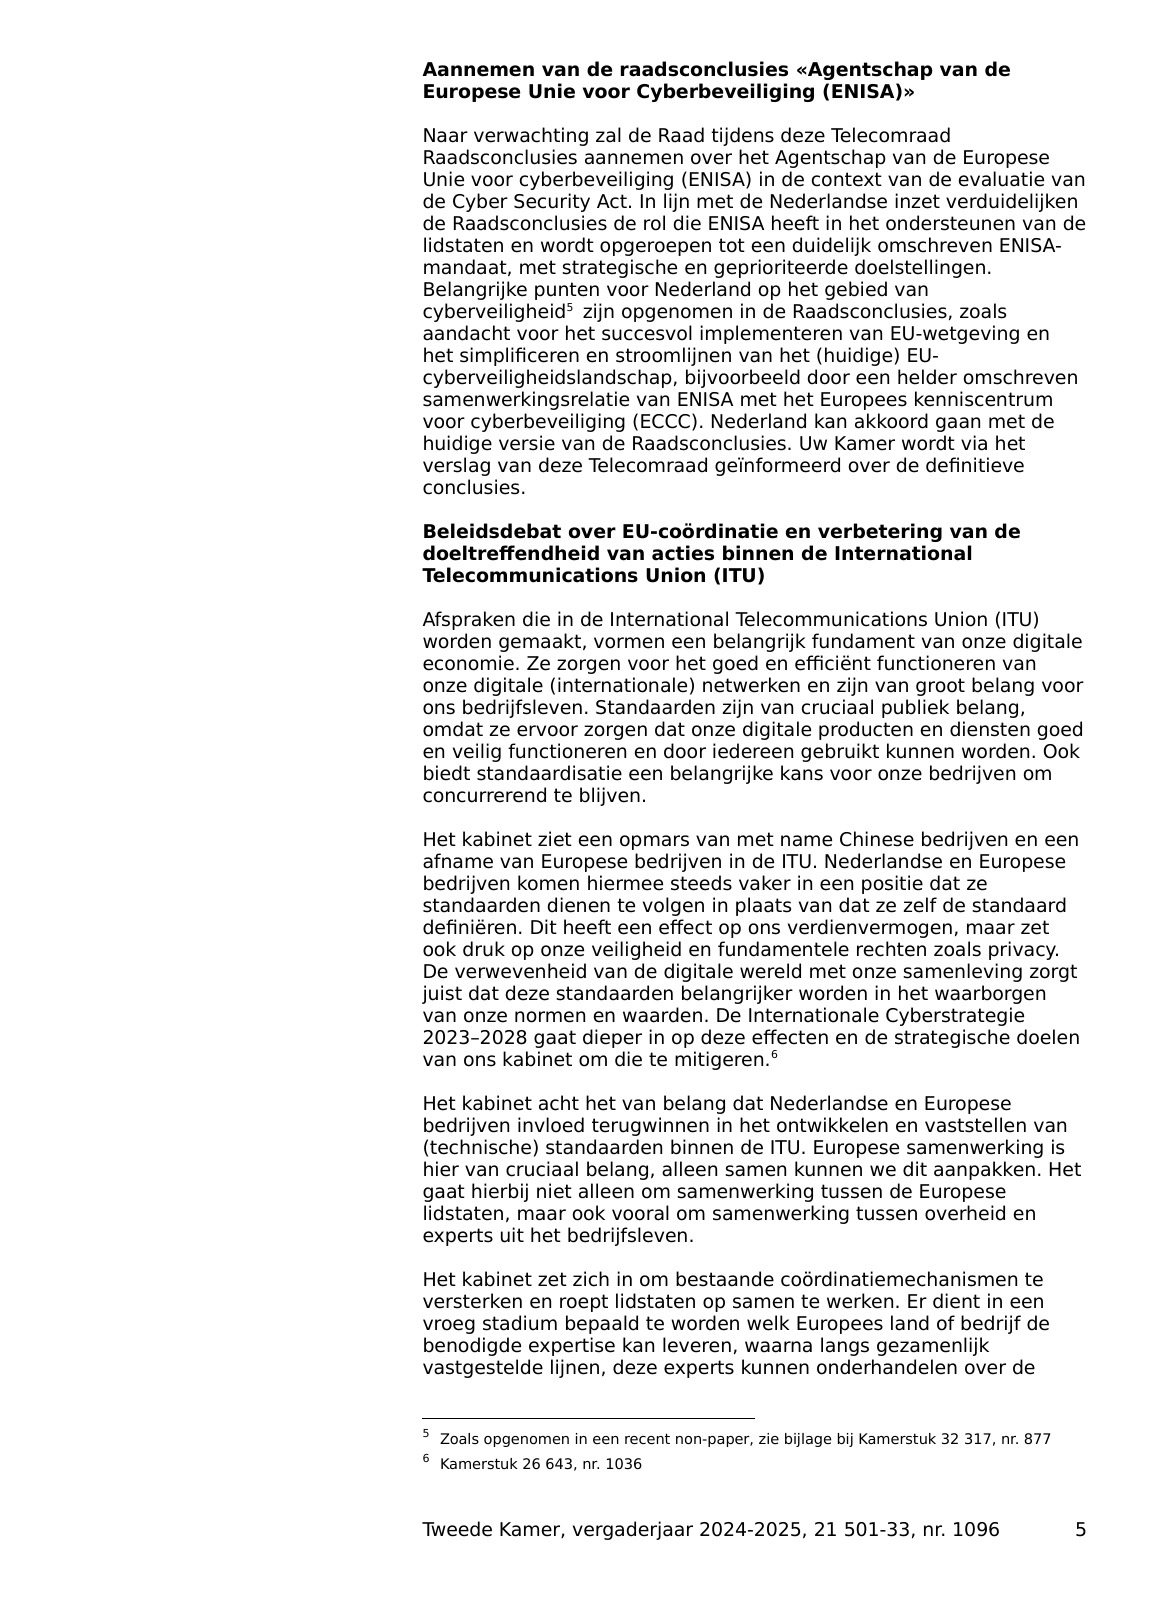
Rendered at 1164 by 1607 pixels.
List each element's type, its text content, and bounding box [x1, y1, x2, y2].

text Het kabinet ziet een opmars van met name Chinese bedrijven en een afname van Europese bedrijven in de ITU. Nederlandse en Europese bedrijven komen hiermee steeds vaker in een positie dat ze standaarden dienen te volgen in plaats van dat ze zelf de standaard definiëren. Dit heeft een effect op ons verdienvermogen, maar zet ook druk op onze veiligheid en fundamentele rechten zoals privacy. De verwevenheid van de digitale wereld met onze samenleving zorgt juist dat deze standaarden belangrijker worden in het waarborgen van onze normen en waarden. De Internationale Cyberstrategie 2023–2028 gaat dieper in op deze effecten en de strategische doelen van ons kabinet om die te mitigeren. [422, 829, 1087, 1071]
subtitle Beleidsdebat over EU-coördinatie en verbetering van de doeltreffendheid van acties binnen de International Telecommunications Union (ITU) [422, 521, 1087, 587]
text Zoals opgenomen in een recent non-paper, zie bijlage bij Kamerstuk 32 317, nr. 877 [422, 1427, 1087, 1449]
text Naar verwachting zal de Raad tijdens deze Telecomraad Raadsconclusies aannemen over het Agentschap van de Europese Unie voor cyberbeveiliging (ENISA) in de context van de evaluatie van de Cyber Security Act. In lijn met de Nederlandse inzet verduidelijken de Raadsconclusies de rol die ENISA heeft in het ondersteunen van de lidstaten en wordt opgeroepen tot een duidelijk omschreven ENISA-mandaat, met strategische en geprioriteerde doelstellingen. Belangrijke punten voor Nederland op het gebied van cyberveiligheid zijn opgenomen in de Raadsconclusies, zoals aandacht voor het succesvol implementeren van EU-wetgeving en het simplificeren en stroomlijnen van het (huidige) EU-cyberveiligheidslandschap, bijvoorbeeld door een helder omschreven samenwerkingsrelatie van ENISA met het Europees kenniscentrum voor cyberbeveiliging (ECCC). Nederland kan akkoord gaan met de huidige versie van de Raadsconclusies. Uw Kamer wordt via het verslag van deze Telecomraad geïnformeerd over de definitieve conclusies. [422, 125, 1087, 499]
text Het kabinet acht het van belang dat Nederlandse en Europese bedrijven invloed terugwinnen in het ontwikkelen en vaststellen van (technische) standaarden binnen de ITU. Europese samenwerking is hier van cruciaal belang, alleen samen kunnen we dit aanpakken. Het gaat hierbij niet alleen om samenwerking tussen de Europese lidstaten, maar ook vooral om samenwerking tussen overheid en experts uit het bedrijfsleven. [422, 1093, 1087, 1247]
text Het kabinet zet zich in om bestaande coördinatiemechanismen te versterken en roept lidstaten op samen te werken. Er dient in een vroeg stadium bepaald te worden welk Europees land of bedrijf de benodigde expertise kan leveren, waarna langs gezamenlijk vastgestelde lijnen, deze experts kunnen onderhandelen over de [422, 1269, 1087, 1379]
subtitle Aannemen van de raadsconclusies «Agentschap van de Europese Unie voor Cyberbeveiliging (ENISA)» [422, 59, 1087, 103]
text Kamerstuk 26 643, nr. 1036 [422, 1452, 1087, 1474]
text Afspraken die in de International Telecommunications Union (ITU) worden gemaakt, vormen een belangrijk fundament van onze digitale economie. Ze zorgen voor het goed en efficiënt functioneren van onze digitale (internationale) netwerken en zijn van groot belang voor ons bedrijfsleven. Standaarden zijn van cruciaal publiek belang, omdat ze ervoor zorgen dat onze digitale producten en diensten goed en veilig functioneren en door iedereen gebruikt kunnen worden. Ook biedt standaardisatie een belangrijke kans voor onze bedrijven om concurrerend te blijven. [422, 609, 1087, 807]
